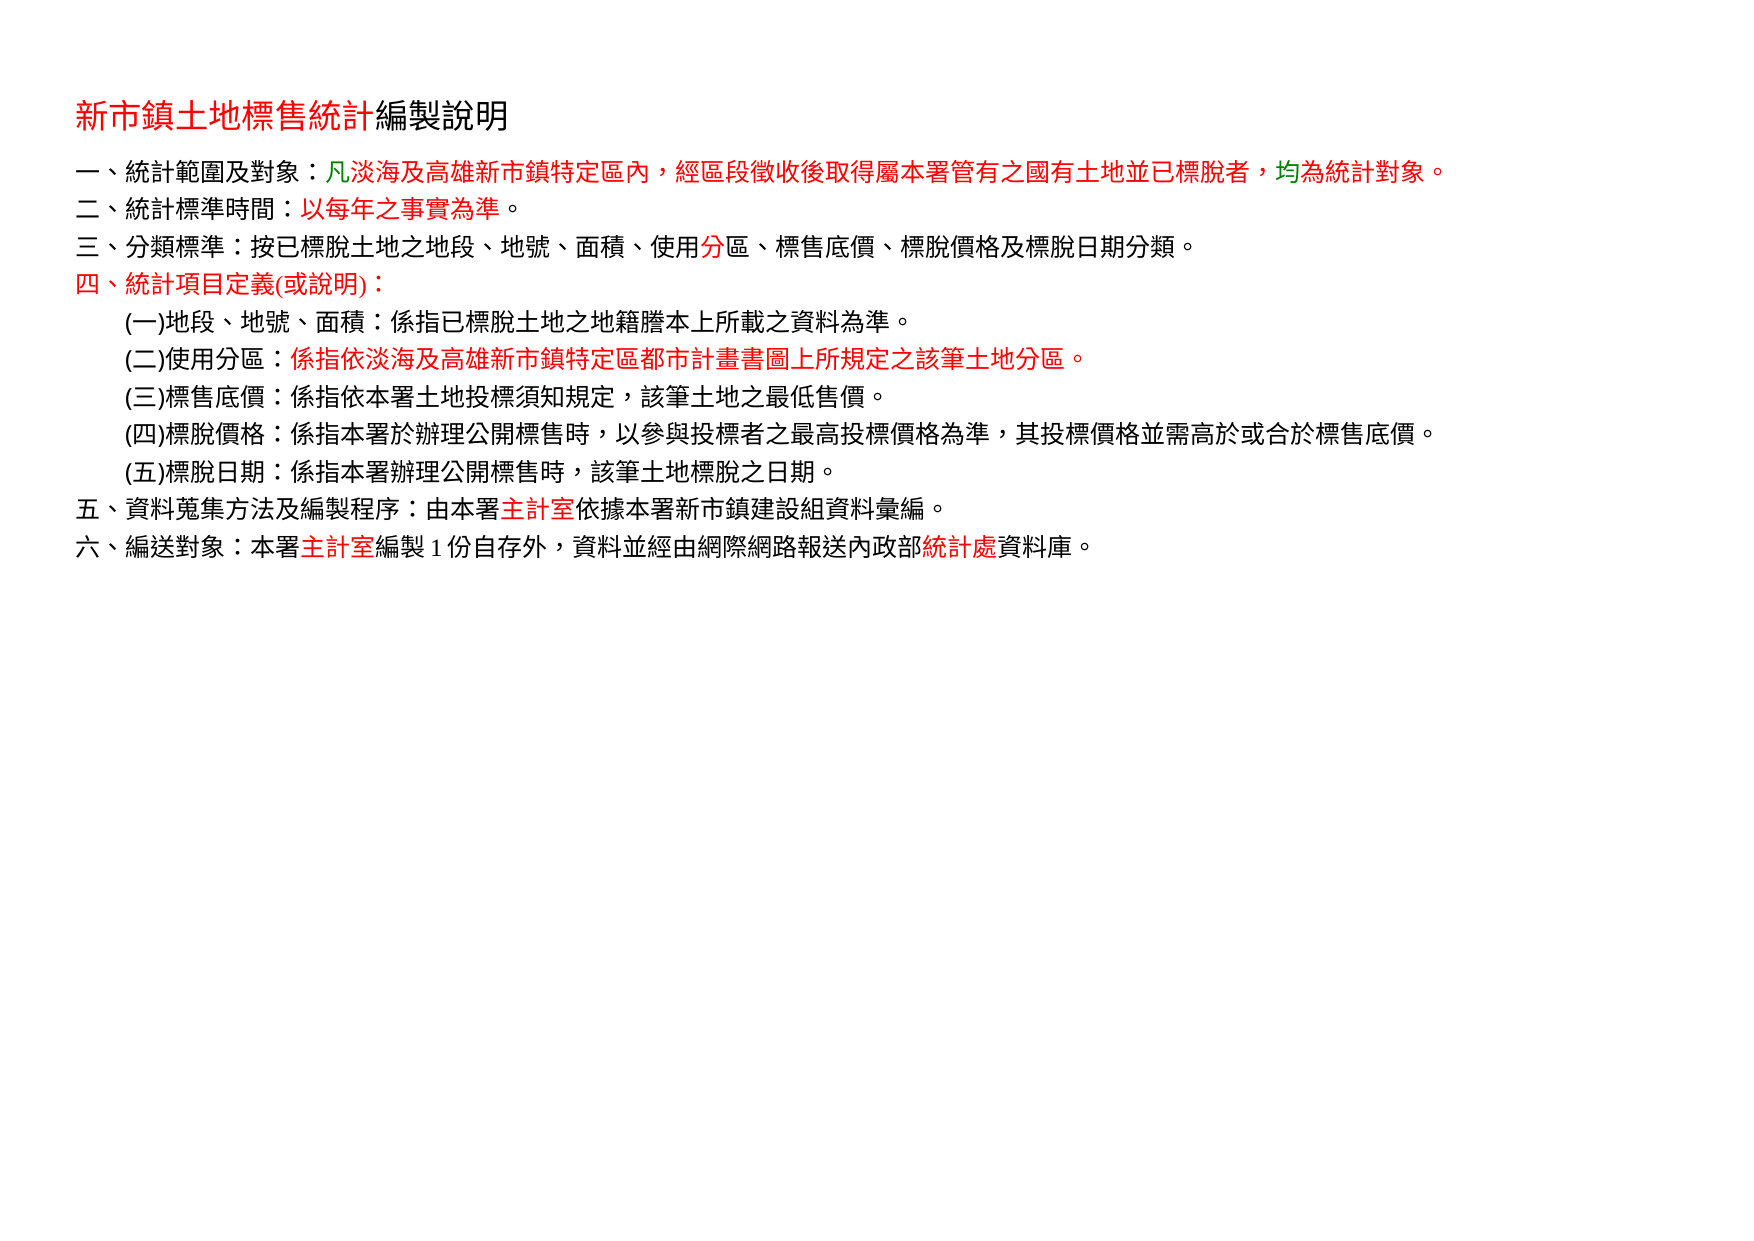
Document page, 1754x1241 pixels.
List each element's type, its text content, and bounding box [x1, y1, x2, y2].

text (二)使用分區：係指依淡海及高雄新市鎮特定區都市計畫書圖上所規定之該筆土地分區。 [75, 339, 1679, 376]
text 新市鎮土地標售統計編製說明 [75, 76, 1679, 151]
text (一)地段、地號、面積：係指已標脫土地之地籍謄本上所載之資料為準。 [75, 301, 1679, 339]
text 一、統計範圍及對象：凡淡海及高雄新市鎮特定區內，經區段徵收後取得屬本署管有之國有土地並已標脫者，均為統計對象。 [75, 151, 1679, 189]
text (四)標脫價格：係指本署於辦理公開標售時，以參與投標者之最高投標價格為準，其投標價格並需高於或合於標售底價。 [75, 414, 1679, 451]
text 六、編送對象：本署主計室編製1份自存外，資料並經由網際網路報送內政部統計處資料庫。 [75, 526, 1679, 564]
text 三、分類標準：按已標脫土地之地段、地號、面積、使用分區、標售底價、標脫價格及標脫日期分類。 [75, 226, 1679, 264]
text (五)標脫日期：係指本署辦理公開標售時，該筆土地標脫之日期。 [75, 451, 1679, 489]
text 二、統計標準時間：以每年之事實為準。 [75, 189, 1679, 226]
text 五、資料蒐集方法及編製程序：由本署主計室依據本署新市鎮建設組資料彙編。 [75, 489, 1679, 526]
text (三)標售底價：係指依本署土地投標須知規定，該筆土地之最低售價。 [75, 376, 1679, 414]
text 四、統計項目定義(或說明)： [75, 264, 1679, 301]
